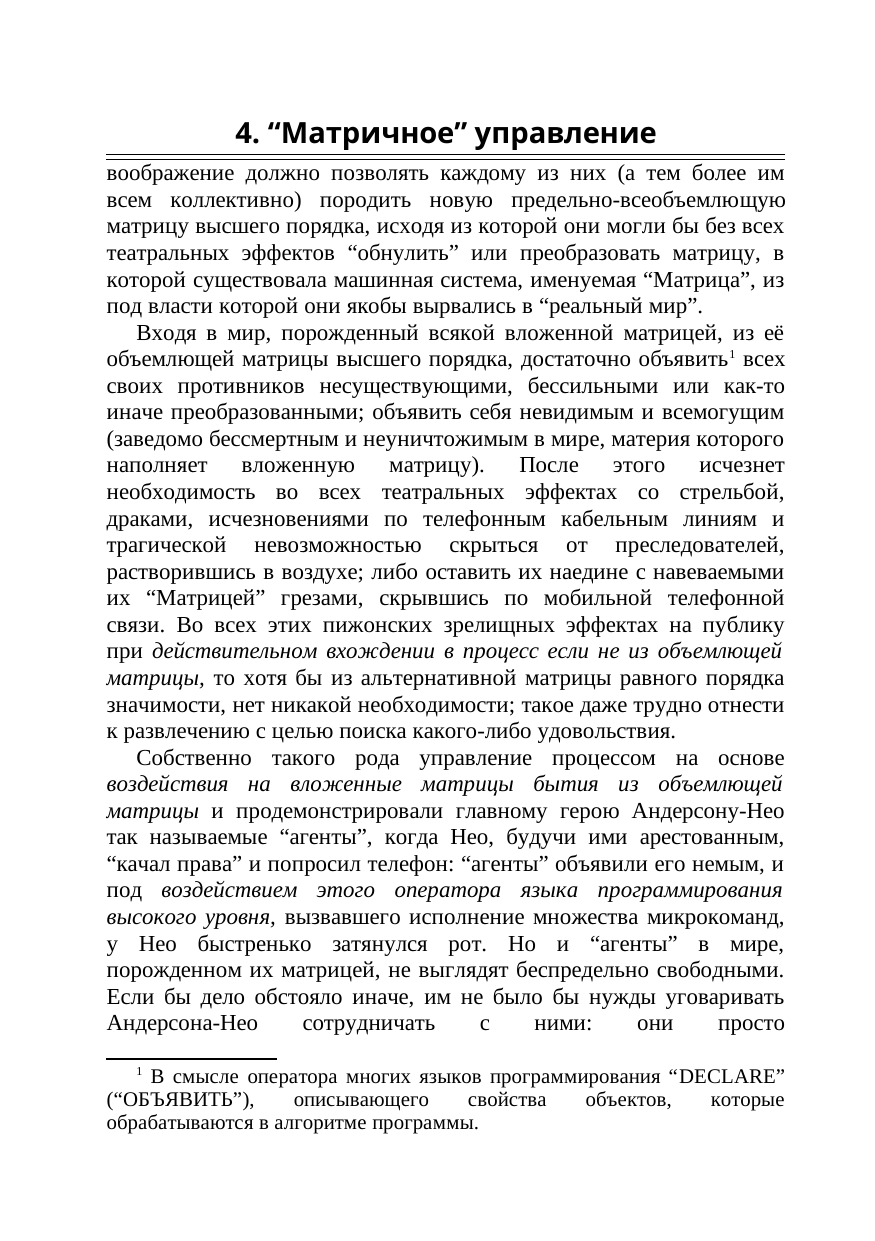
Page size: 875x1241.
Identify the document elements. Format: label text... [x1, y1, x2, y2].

text В смысле оператора многих языков программирования “DECLARE” (“ОБЪЯВИТЬ”), описывающего свойства объектов, которые обрабатываются в алгоритме программы. [106, 1065, 785, 1134]
text Входя в мир, порожденный всякой вложенной матрицей, из её объемлющей матрицы высшего порядка, достаточно объявить всех своих противников несуществующими, бессильными или как-то иначе преобразованными; объявить себя невидимым и всемогущим (заведомо бессмертным и неуничтожимым в мире, материя которого наполняет вложенную матрицу). После этого исчезнет необходимость во всех театральных эффектах со стрельбой, драками, исчезновениями по телефонным кабельным линиям и трагической невозможностью скрыться от преследователей, растворившись в воздухе; либо оставить их наедине с навеваемыми их “Матрицей” грезами, скрывшись по мобильной телефонной связи. Во всех этих пижонских зрелищных эффектах на публику при действительном вхождении в процесс если не из объемлющей матрицы, то хотя бы из альтернативной матрицы равного порядка значимости, нет никакой необходимости; такое даже трудно отнести к развлечению с целью поиска какого-либо удовольствия. [106, 318, 785, 743]
text Собственно такого рода управление процессом на основе воздействия на вложенные матрицы бытия из объемлющей матрицы и продемонстрировали главному герою Андерсону-Нео так называемые “агенты”, когда Нео, будучи ими арестованным, “качал права” и попросил телефон: “агенты” объявили его немым, и под воздействием этого оператора языка программирования высокого уровня, вызвавшего исполнение множества микрокоманд, у Нео быстренько затянулся рот. Но и “агенты” в мире, порожденном их матрицей, не выглядят беспредельно свободными. Если бы дело обстояло иначе, им не было бы нужды уговаривать Андерсона-Нео сотрудничать с ними: они просто [106, 743, 785, 1036]
text воображение должно позволять каждому из них (а тем более им всем коллективно) породить новую предельно-всеобъемлю­щую матрицу высшего порядка, исходя из которой они могли бы без всех театральных эффектов “обнулить” или преобразовать матрицу, в которой существовала машинная система, именуемая “Матрица”, из под власти которой они якобы вырвались в “реальный мир”. [106, 160, 785, 318]
